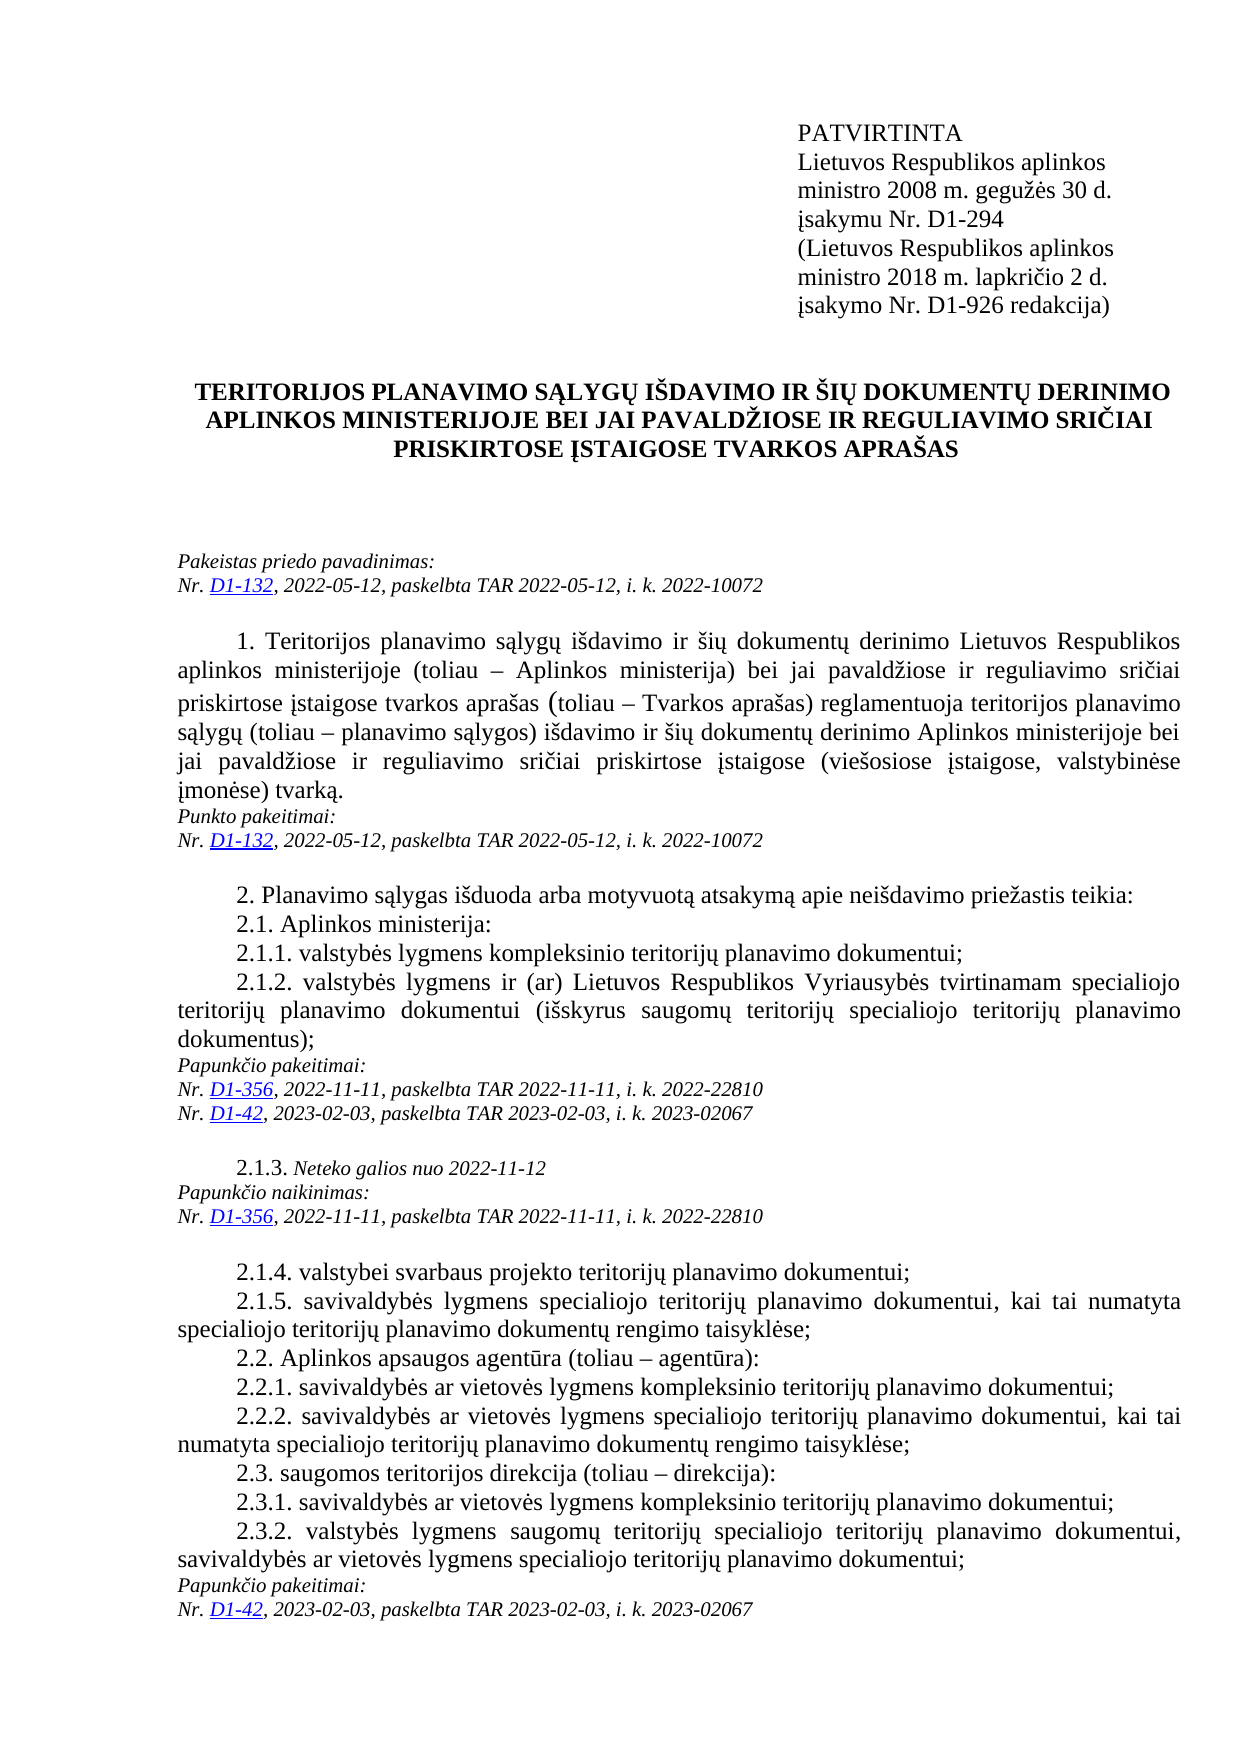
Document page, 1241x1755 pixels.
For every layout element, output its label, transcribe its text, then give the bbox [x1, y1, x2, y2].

text Papunkčio pakeitimai: [177, 1053, 1181, 1077]
text 2.1. Aplinkos ministerija: [177, 909, 1181, 938]
text 2.1.5. savivaldybės lygmens specialiojo teritorijų planavimo dokumentui, kai tai numatyta specialiojo teritorijų planavimo dokumentų rengimo taisyklėse; [177, 1286, 1181, 1343]
text TERITORIJOS PLANAVIMO SĄLYGŲ IŠDAVIMO IR ŠIŲ DOKUMENTŲ DERINIMO APLINKOS MINISTERIJOJE BEI JAI PAVALDŽIOSE IR REGULIAVIMO SRIČIAI PRISKIRTOSE ĮSTAIGOSE TVARKOS APRAŠAS [177, 377, 1181, 463]
text ministro 2018 m. lapkričio 2 d. įsakymo Nr. D1-926 redakcija) [797, 262, 1181, 319]
text 2.1.3. Neteko galios nuo 2022-11-12 [177, 1154, 1181, 1180]
text Papunkčio naikinimas: [177, 1180, 1181, 1204]
text 2.2. Aplinkos apsaugos agentūra (toliau – agentūra): [177, 1343, 1181, 1372]
text Nr. D1-356, 2022-11-11, paskelbta TAR 2022-11-11, i. k. 2022-22810 [177, 1204, 1181, 1228]
text Nr. D1-356, 2022-11-11, paskelbta TAR 2022-11-11, i. k. 2022-22810 [177, 1077, 1181, 1101]
text 2.1.2. valstybės lygmens ir (ar) Lietuvos Respublikos Vyriausybės tvirtinamam specialiojo teritorijų planavimo dokumentui (išskyrus saugomų teritorijų specialiojo teritorijų planavimo dokumentus); [177, 967, 1181, 1053]
text ministro 2008 m. gegužės 30 d. [797, 176, 1181, 204]
text Nr. D1-132, 2022-05-12, paskelbta TAR 2022-05-12, i. k. 2022-10072 [177, 573, 1181, 597]
text Lietuvos Respublikos aplinkos [797, 147, 1181, 176]
text 2.3.2. valstybės lygmens saugomų teritorijų specialiojo teritorijų planavimo dokumentui, savivaldybės ar vietovės lygmens specialiojo teritorijų planavimo dokumentui; [177, 1516, 1181, 1573]
text Pakeistas priedo pavadinimas: [177, 549, 1181, 573]
text 1. Teritorijos planavimo sąlygų išdavimo ir šių dokumentų derinimo Lietuvos Respublikos aplinkos ministerijoje (toliau – Aplinkos ministerija) bei jai pavaldžiose ir reguliavimo sričiai priskirtose įstaigose tvarkos aprašas (toliau – Tvarkos aprašas) reglamentuoja teritorijos planavimo sąlygų (toliau – planavimo sąlygos) išdavimo ir šių dokumentų derinimo Aplinkos ministerijoje bei jai pavaldžiose ir reguliavimo sričiai priskirtose įstaigose (viešosiose įstaigose, valstybinėse įmonėse) tvarką. [177, 626, 1181, 803]
text Papunkčio pakeitimai: [177, 1573, 1181, 1597]
text Nr. D1-42, 2023-02-03, paskelbta TAR 2023-02-03, i. k. 2023-02067 [177, 1101, 1181, 1125]
text Punkto pakeitimai: [177, 803, 1181, 828]
text 2.1.1. valstybės lygmens kompleksinio teritorijų planavimo dokumentui; [177, 938, 1181, 967]
text PATVIRTINTA [797, 118, 1181, 147]
text Nr. D1-132, 2022-05-12, paskelbta TAR 2022-05-12, i. k. 2022-10072 [177, 828, 1181, 852]
text 2.3.1. savivaldybės ar vietovės lygmens kompleksinio teritorijų planavimo dokumentui; [177, 1487, 1181, 1516]
text (Lietuvos Respublikos aplinkos [797, 233, 1181, 262]
text 2.1.4. valstybei svarbaus projekto teritorijų planavimo dokumentui; [177, 1257, 1181, 1286]
text 2.2.1. savivaldybės ar vietovės lygmens kompleksinio teritorijų planavimo dokumentui; [177, 1372, 1181, 1401]
text 2.2.2. savivaldybės ar vietovės lygmens specialiojo teritorijų planavimo dokumentui, kai tai numatyta specialiojo teritorijų planavimo dokumentų rengimo taisyklėse; [177, 1401, 1181, 1458]
text 2.3. saugomos teritorijos direkcija (toliau – direkcija): [177, 1458, 1181, 1487]
text 2. Planavimo sąlygas išduoda arba motyvuotą atsakymą apie neišdavimo priežastis teikia: [177, 880, 1181, 909]
text įsakymu Nr. D1-294 [797, 204, 1181, 233]
text Nr. D1-42, 2023-02-03, paskelbta TAR 2023-02-03, i. k. 2023-02067 [177, 1597, 1181, 1621]
